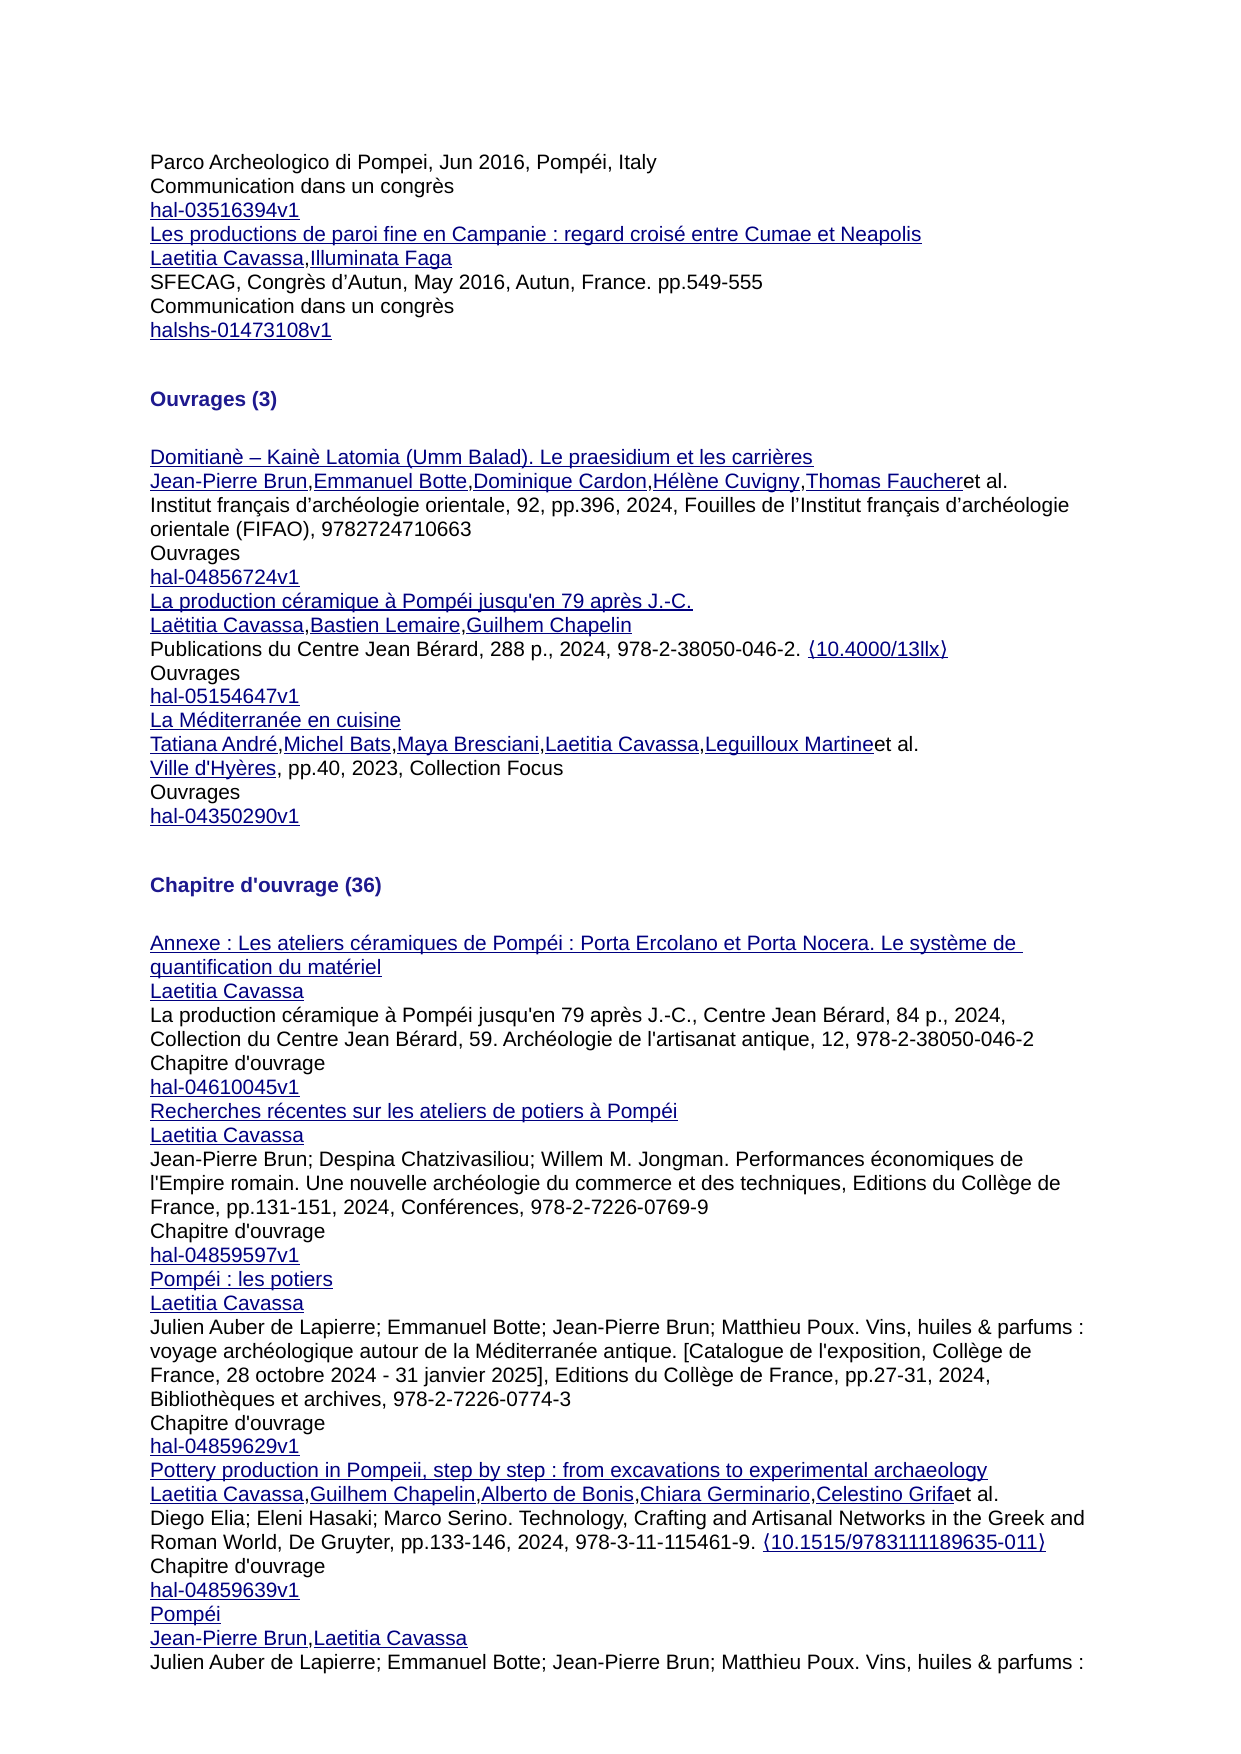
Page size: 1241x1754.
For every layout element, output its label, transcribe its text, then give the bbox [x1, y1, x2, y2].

table_cell Recherches récentes sur les ateliers de potiers à Pompéi Laetitia Cavassa Jean-Pierre Brun; Despina Chatzivasiliou; Willem M. Jongman. Performances économiques de l'Empire romain. Une nouvelle archéologie du commerce et des techniques, Editions du Collège de France, pp.131-151, 2024, Conférences, 978-2-7226-0769-9 Chapitre d'ouvrage hal-04859597v1 [150, 1099, 1090, 1267]
table_cell La production céramique à Pompéi jusqu'en 79 après J.-C. Laëtitia Cavassa,Bastien Lemaire,Guilhem Chapelin Publications du Centre Jean Bérard, 288 p., 2024, 978-2-38050-046-2. ⟨10.4000/13llx⟩ Ouvrages hal-05154647v1 [150, 589, 1090, 708]
subtitle Chapitre d'ouvrage (36) [150, 873, 1090, 897]
table_cell Pompéi Jean-Pierre Brun,Laetitia Cavassa Julien Auber de Lapierre; Emmanuel Botte; Jean-Pierre Brun; Matthieu Poux. Vins, huiles & parfums : [150, 1602, 1090, 1674]
table_cell Parco Archeologico di Pompei, Jun 2016, Pompéi, Italy Communication dans un congrès hal-03516394v1 [150, 150, 1090, 222]
table_cell La Méditerranée en cuisine Tatiana André,Michel Bats,Maya Bresciani,Laetitia Cavassa,Leguilloux Martineet al. Ville d'Hyères, pp.40, 2023, Collection Focus Ouvrages hal-04350290v1 [150, 708, 1090, 828]
subtitle Ouvrages (3) [150, 386, 1090, 410]
table_cell Pottery production in Pompeii, step by step : from excavations to experimental archaeology Laetitia Cavassa,Guilhem Chapelin,Alberto de Bonis,Chiara Germinario,Celestino Grifaet al. Diego Elia; Eleni Hasaki; Marco Serino. Technology, Crafting and Artisanal Networks in the Greek and Roman World, De Gruyter, pp.133-146, 2024, 978-3-11-115461-9. ⟨10.1515/9783111189635-011⟩ Chapitre d'ouvrage hal-04859639v1 [150, 1458, 1090, 1602]
table_header Domitianè – Kainè Latomia (Umm Balad). Le praesidium et les carrières Jean-Pierre Brun,Emmanuel Botte,Dominique Cardon,Hélène Cuvigny,Thomas Faucheret al. Institut français d’archéologie orientale, 92, pp.396, 2024, Fouilles de l’Institut français d’archéologie orientale (FIFAO), 9782724710663 Ouvrages hal-04856724v1 [150, 445, 1090, 588]
table_header Annexe : Les ateliers céramiques de Pompéi : Porta Ercolano et Porta Nocera. Le système de quantification du matériel Laetitia Cavassa La production céramique à Pompéi jusqu'en 79 après J.-C., Centre Jean Bérard, 84 p., 2024, Collection du Centre Jean Bérard, 59. Archéologie de l'artisanat antique, 12, 978-2-38050-046-2 Chapitre d'ouvrage hal-04610045v1 [150, 931, 1090, 1099]
table_cell Pompéi : les potiers Laetitia Cavassa Julien Auber de Lapierre; Emmanuel Botte; Jean-Pierre Brun; Matthieu Poux. Vins, huiles & parfums : voyage archéologique autour de la Méditerranée antique. [Catalogue de l'exposition, Collège de France, 28 octobre 2024 - 31 janvier 2025], Editions du Collège de France, pp.27-31, 2024, Bibliothèques et archives, 978-2-7226-0774-3 Chapitre d'ouvrage hal-04859629v1 [150, 1267, 1090, 1458]
table_cell Les productions de paroi fine en Campanie : regard croisé entre Cumae et Neapolis Laetitia Cavassa,Illuminata Faga SFECAG, Congrès d’Autun, May 2016, Autun, France. pp.549-555 Communication dans un congrès halshs-01473108v1 [150, 222, 1090, 342]
